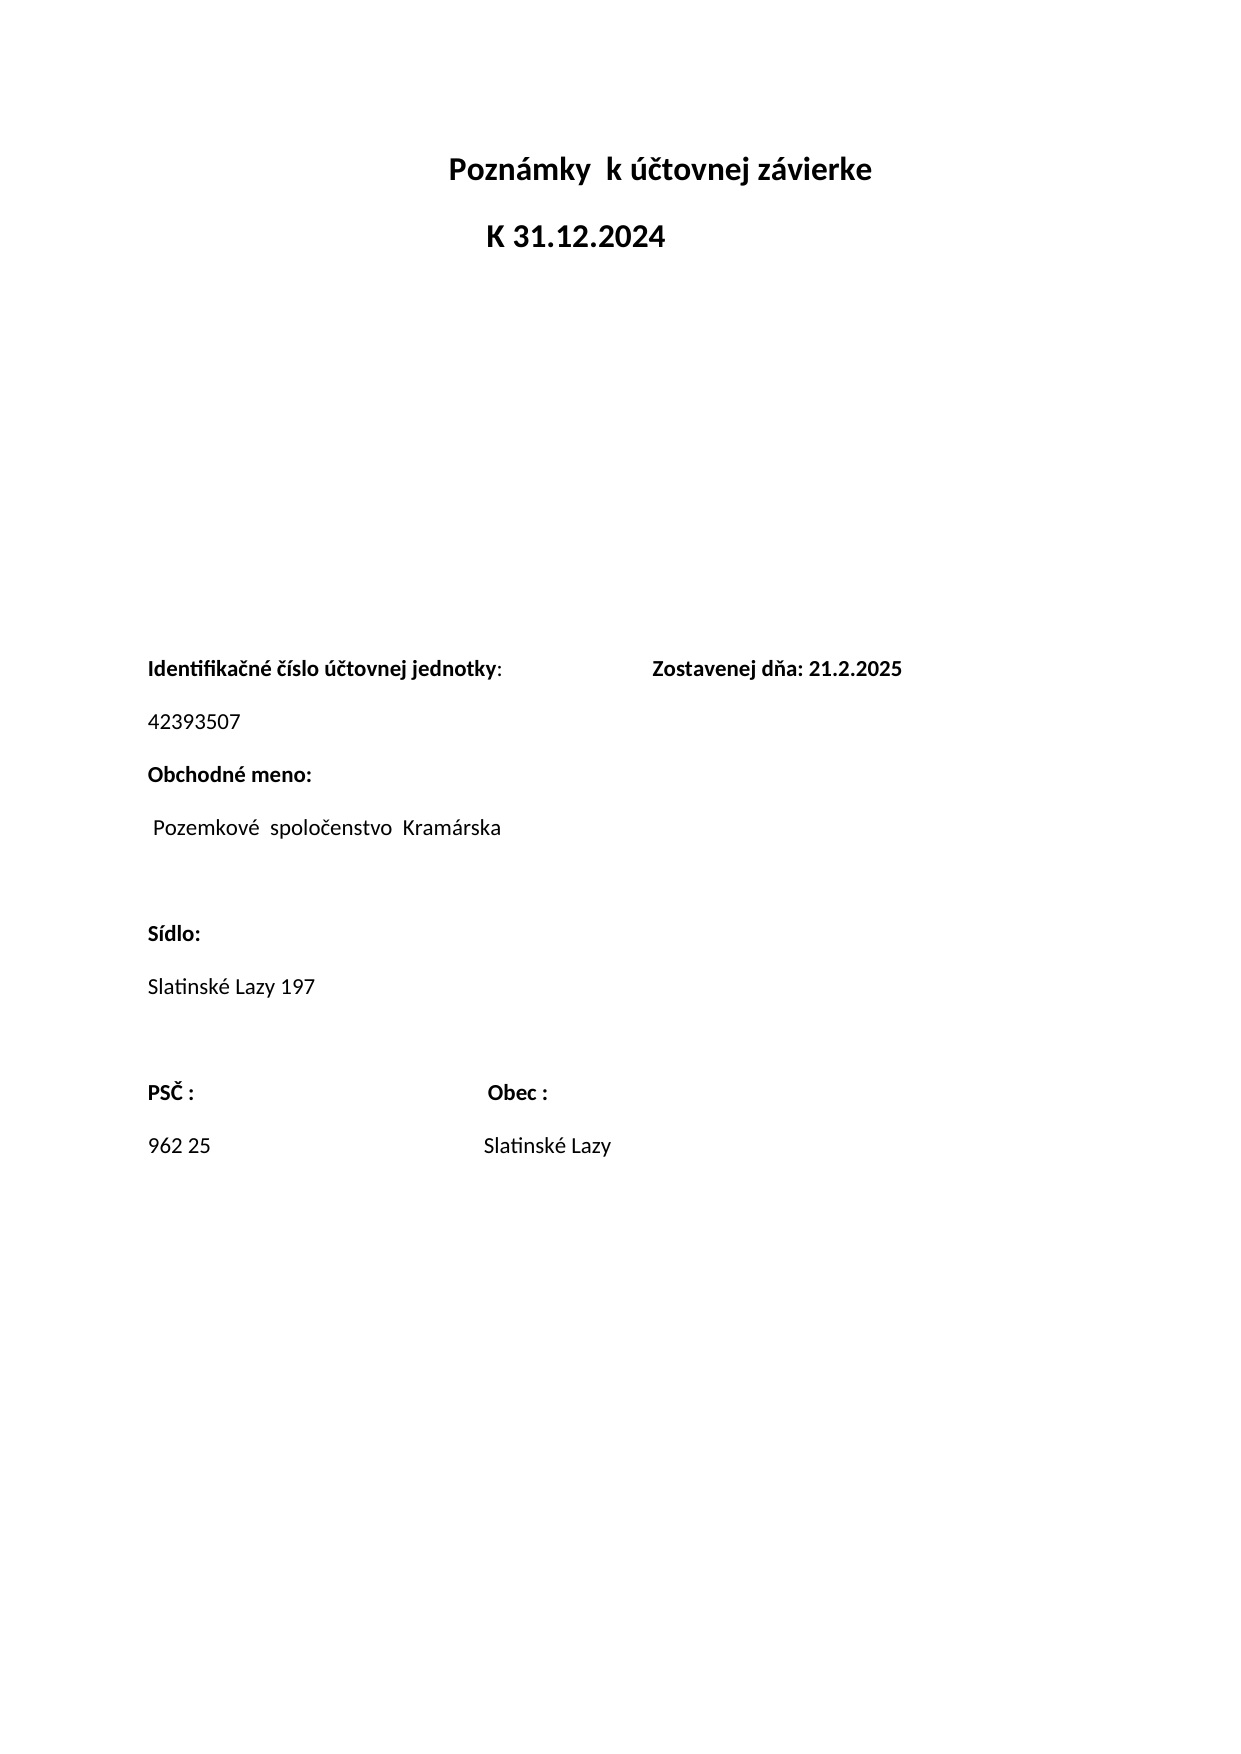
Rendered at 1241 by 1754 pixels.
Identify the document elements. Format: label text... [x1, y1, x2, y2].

text Sídlo: [148, 919, 1093, 947]
text Pozemkové spoločenstvo Kramárska [148, 813, 1093, 841]
text K 31.12.2024 [148, 215, 1093, 256]
text Identifikačné číslo účtovnej jednotky: Zostavenej dňa: 21.2.2025 [148, 654, 1093, 682]
text PSČ : Obec : [148, 1078, 1093, 1106]
text Poznámky k účtovnej závierke [148, 148, 1093, 188]
text Obchodné meno: [148, 760, 1093, 788]
text 42393507 [148, 707, 1093, 735]
text 962 25 Slatinské Lazy [148, 1131, 1093, 1159]
text Slatinské Lazy 197 [148, 972, 1093, 1000]
